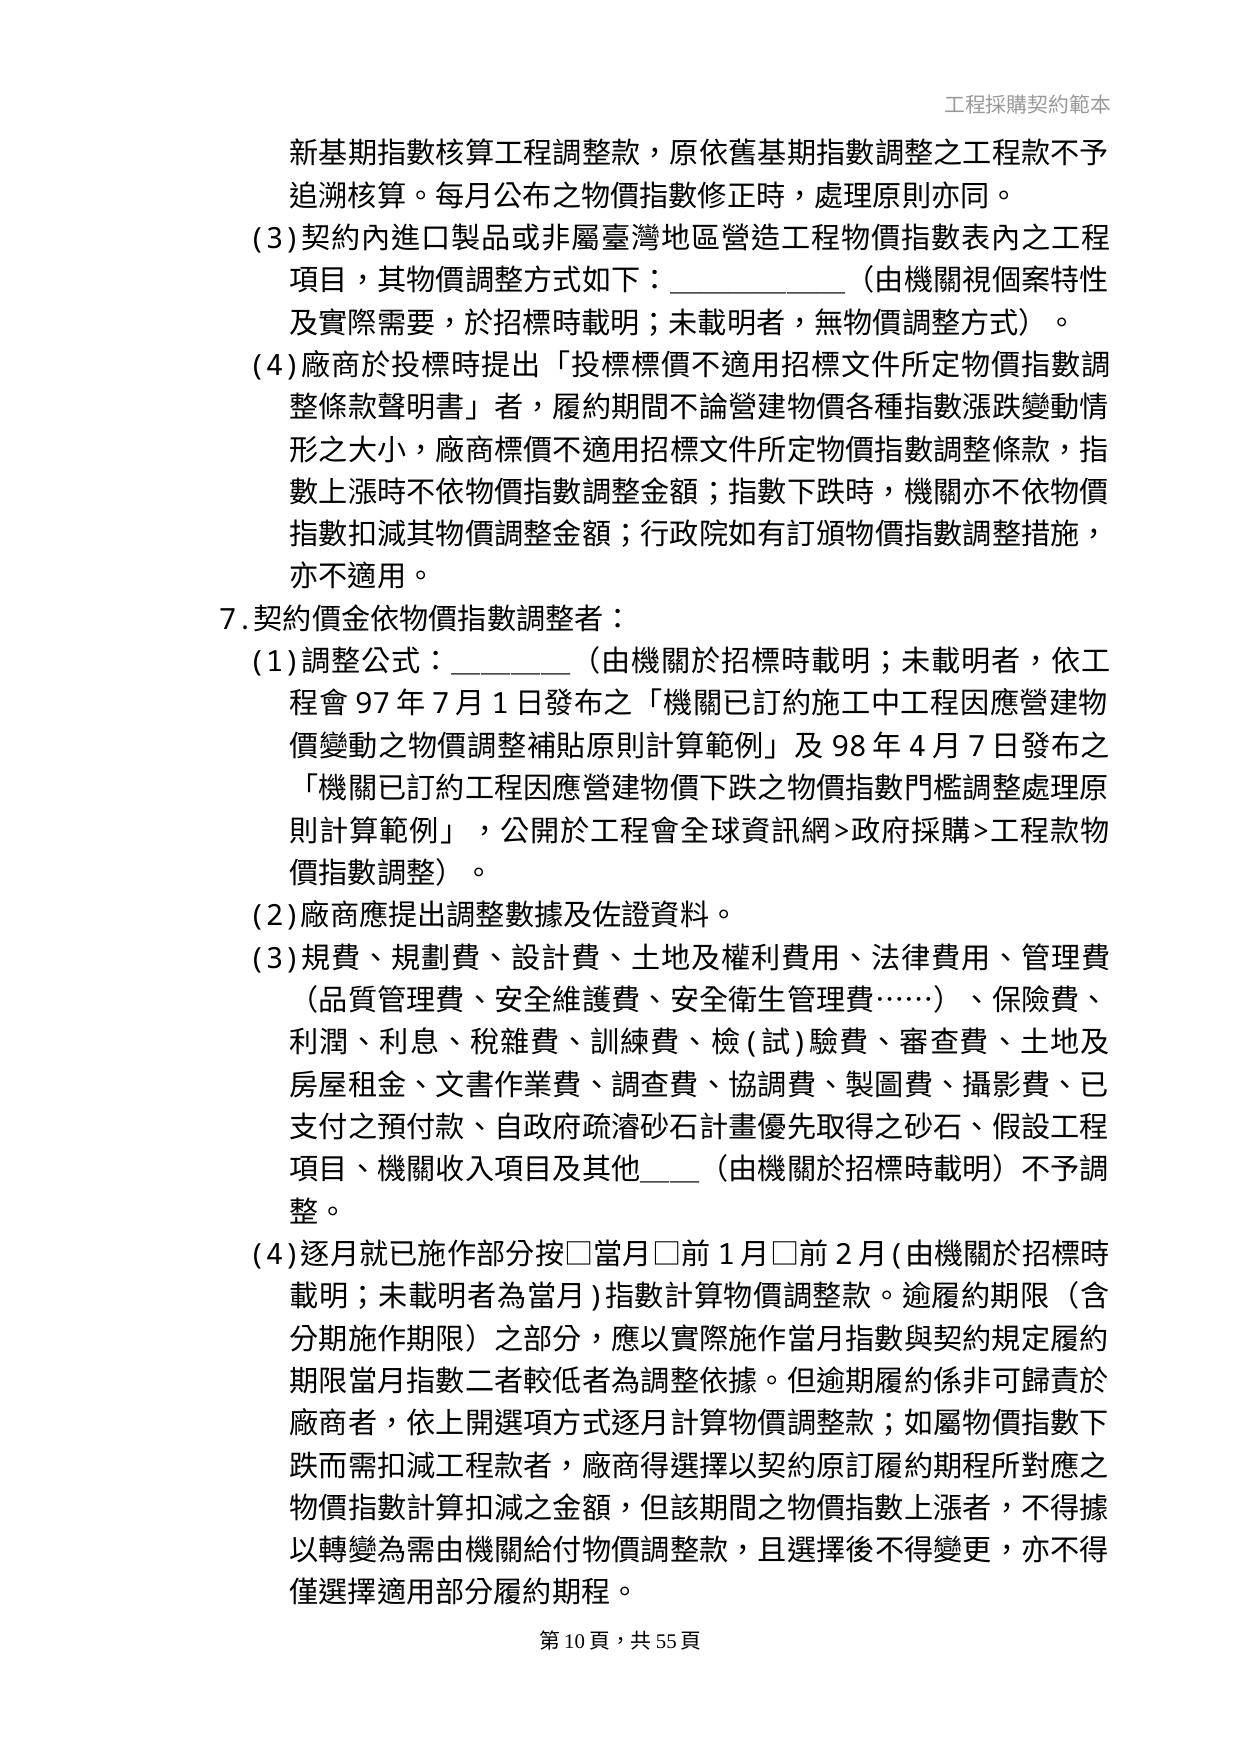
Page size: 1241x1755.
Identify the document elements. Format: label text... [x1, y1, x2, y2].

text 新基期指數核算工程調整款，原依舊基期指數調整之工程款不予追溯核算。每月公布之物價指數修正時，處理原則亦同。 [248, 130, 1110, 214]
text 7.契約價金依物價指數調整者： [218, 595, 1104, 638]
text (4)逐月就已施作部分按□當月□前1月□前2月(由機關於招標時載明；未載明者為當月)指數計算物價調整款。逾履約期限（含分期施作期限）之部分，應以實際施作當月指數與契約規定履約期限當月指數二者較低者為調整依據。但逾期履約係非可歸責於廠商者，依上開選項方式逐月計算物價調整款；如屬物價指數下跌而需扣減工程款者，廠商得選擇以契約原訂履約期程所對應之物價指數計算扣減之金額，但該期間之物價指數上漲者，不得據以轉變為需由機關給付物價調整款，且選擇後不得變更，亦不得僅選擇適用部分履約期程。 [248, 1231, 1110, 1611]
text (1)調整公式：＿＿＿＿（由機關於招標時載明；未載明者，依工程會97年7月1日發布之「機關已訂約施工中工程因應營建物價變動之物價調整補貼原則計算範例」及98年4月7日發布之「機關已訂約工程因應營建物價下跌之物價指數門檻調整處理原則計算範例」，公開於工程會全球資訊網>政府採購>工程款物價指數調整）。 [248, 638, 1110, 892]
text (3)規費、規劃費、設計費、土地及權利費用、法律費用、管理費（品質管理費、安全維護費、安全衛生管理費……）、保險費、利潤、利息、稅雜費、訓練費、檢(試)驗費、審查費、土地及房屋租金、文書作業費、調查費、協調費、製圖費、攝影費、已支付之預付款、自政府疏濬砂石計畫優先取得之砂石、假設工程項目、機關收入項目及其他＿＿（由機關於招標時載明）不予調整。 [248, 934, 1110, 1231]
text (2)廠商應提出調整數據及佐證資料。 [248, 892, 1110, 934]
text (3)契約內進口製品或非屬臺灣地區營造工程物價指數表內之工程項目，其物價調整方式如下：＿＿＿＿＿＿（由機關視個案特性及實際需要，於招標時載明；未載明者，無物價調整方式）。 [248, 214, 1110, 341]
text (4)廠商於投標時提出「投標標價不適用招標文件所定物價指數調整條款聲明書」者，履約期間不論營建物價各種指數漲跌變動情形之大小，廠商標價不適用招標文件所定物價指數調整條款，指數上漲時不依物價指數調整金額；指數下跌時，機關亦不依物價指數扣減其物價調整金額；行政院如有訂頒物價指數調整措施，亦不適用。 [248, 341, 1110, 595]
